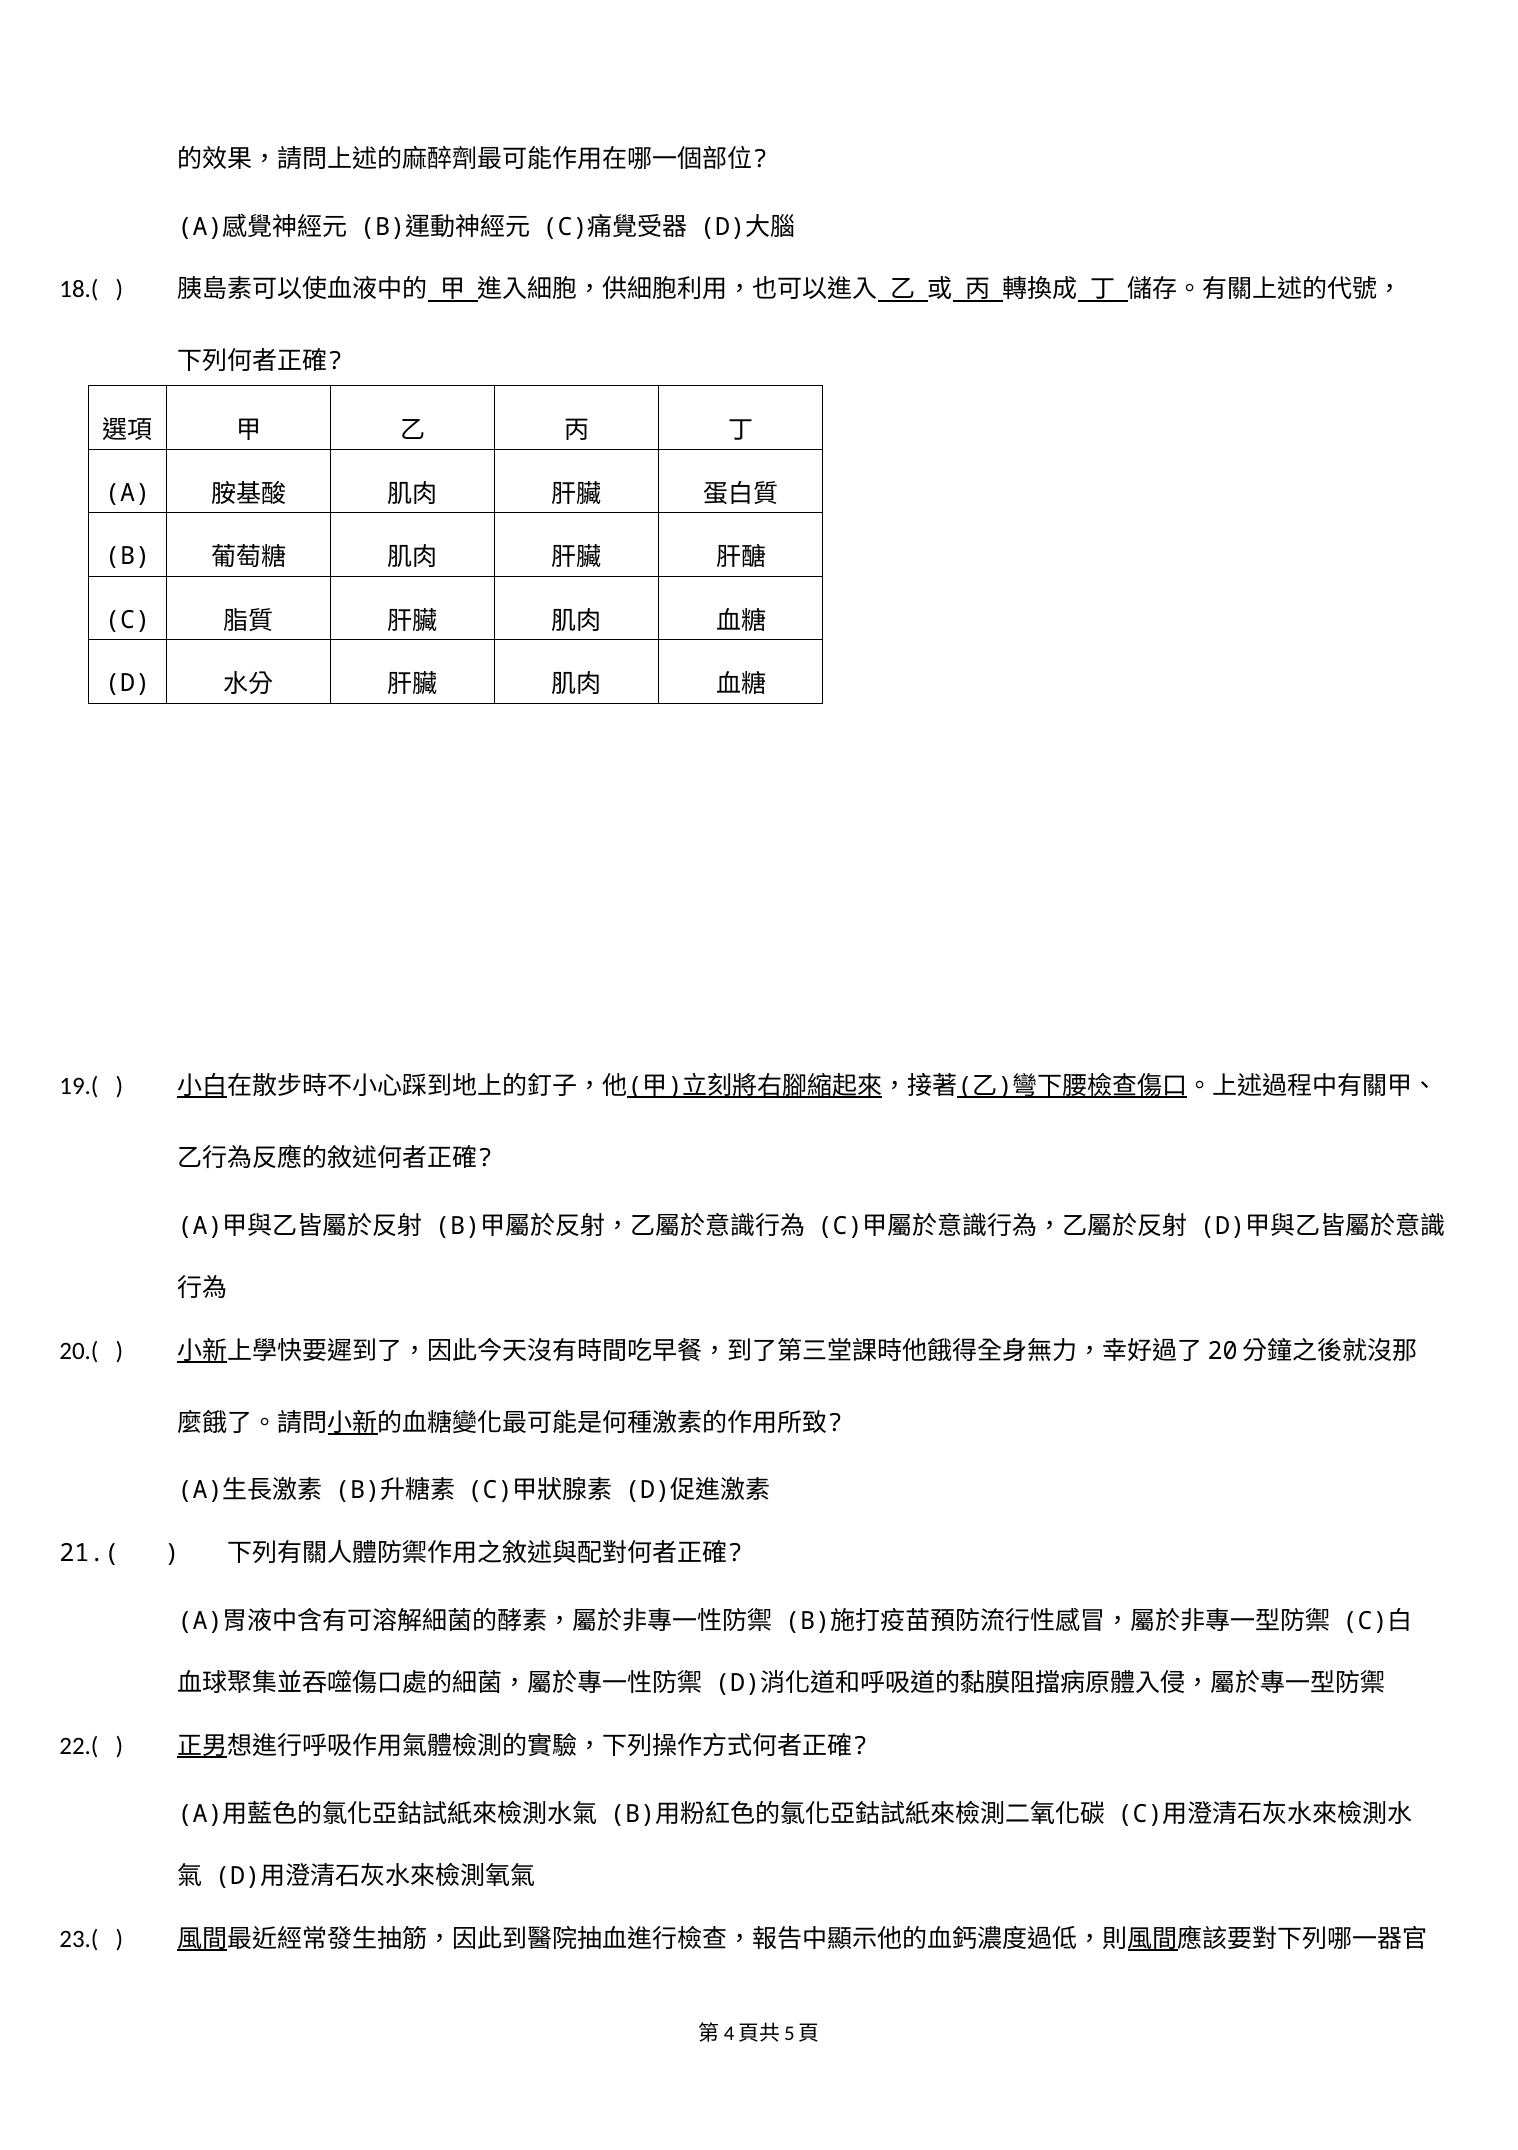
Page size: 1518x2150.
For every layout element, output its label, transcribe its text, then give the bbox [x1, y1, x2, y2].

table_cell 肝醣 [659, 513, 822, 576]
table_cell (C) [89, 577, 166, 639]
list 胰島素可以使血液中的 甲 進入細胞，供細胞利用，也可以進入 乙 或 丙 轉換成 丁 儲存。有關上述的代號，下列何者正確? [59, 245, 1403, 380]
list 正男想進行呼吸作用氣體檢測的實驗，下列操作方式何者正確? [59, 1702, 1429, 1764]
table_header 乙 [331, 386, 494, 449]
table_cell 葡萄糖 [167, 513, 330, 576]
list 下列有關人體防禦作用之敘述與配對何者正確? [59, 1509, 1429, 1571]
list 小白在散步時不小心踩到地上的釘子，他(甲)立刻將右腳縮起來，接著(乙)彎下腰檢查傷口。上述過程中有關甲、乙行為反應的敘述何者正確? [59, 1042, 1429, 1176]
list 風間最近經常發生抽筋，因此到醫院抽血進行檢查，報告中顯示他的血鈣濃度過低，則風間應該要對下列哪一器官 [59, 1895, 1429, 1957]
table_cell 肌肉 [495, 577, 658, 639]
text (A)感覺神經元 (B)運動神經元 (C)痛覺受器 (D)大腦 [177, 183, 1429, 245]
text (A)用藍色的氯化亞鈷試紙來檢測水氣 (B)用粉紅色的氯化亞鈷試紙來檢測二氧化碳 (C)用澄清石灰水來檢測水氣 (D)用澄清石灰水來檢測氧氣 [177, 1770, 1429, 1895]
table_cell 肝臟 [331, 577, 494, 639]
table_cell 肝臟 [495, 513, 658, 576]
table_cell 肝臟 [495, 450, 658, 512]
text (A)甲與乙皆屬於反射 (B)甲屬於反射，乙屬於意識行為 (C)甲屬於意識行為，乙屬於反射 (D)甲與乙皆屬於意識行為 [177, 1182, 1462, 1307]
table_cell 肌肉 [331, 513, 494, 576]
table_header 丙 [495, 386, 658, 449]
table_cell (A) [89, 450, 166, 512]
table_cell (D) [89, 640, 166, 703]
table_cell 水分 [167, 640, 330, 703]
table_cell 血糖 [659, 577, 822, 639]
table_header 甲 [167, 386, 330, 449]
table_header 丁 [659, 386, 822, 449]
table_cell 血糖 [659, 640, 822, 703]
list 小新上學快要遲到了，因此今天沒有時間吃早餐，到了第三堂課時他餓得全身無力，幸好過了20分鐘之後就沒那麼餓了。請問小新的血糖變化最可能是何種激素的作用所致? [59, 1307, 1429, 1441]
table_header 選項 [89, 386, 166, 449]
table_cell 肌肉 [495, 640, 658, 703]
table_cell 肝臟 [331, 640, 494, 703]
text (A)生長激素 (B)升糖素 (C)甲狀腺素 (D)促進激素 [177, 1446, 1429, 1509]
table_cell 胺基酸 [167, 450, 330, 512]
text (A)胃液中含有可溶解細菌的酵素，屬於非專一性防禦 (B)施打疫苗預防流行性感冒，屬於非專一型防禦 (C)白血球聚集並吞噬傷口處的細菌，屬於專一性防禦 (D)消化道和呼吸道的黏膜阻擋病原體入侵，屬於專一型防禦 [177, 1577, 1429, 1702]
table_cell 脂質 [167, 577, 330, 639]
table_cell 蛋白質 [659, 450, 822, 512]
table_cell 肌肉 [331, 450, 494, 512]
table_cell (B) [89, 513, 166, 576]
list 的效果，請問上述的麻醉劑最可能作用在哪一個部位? [59, 115, 1429, 177]
